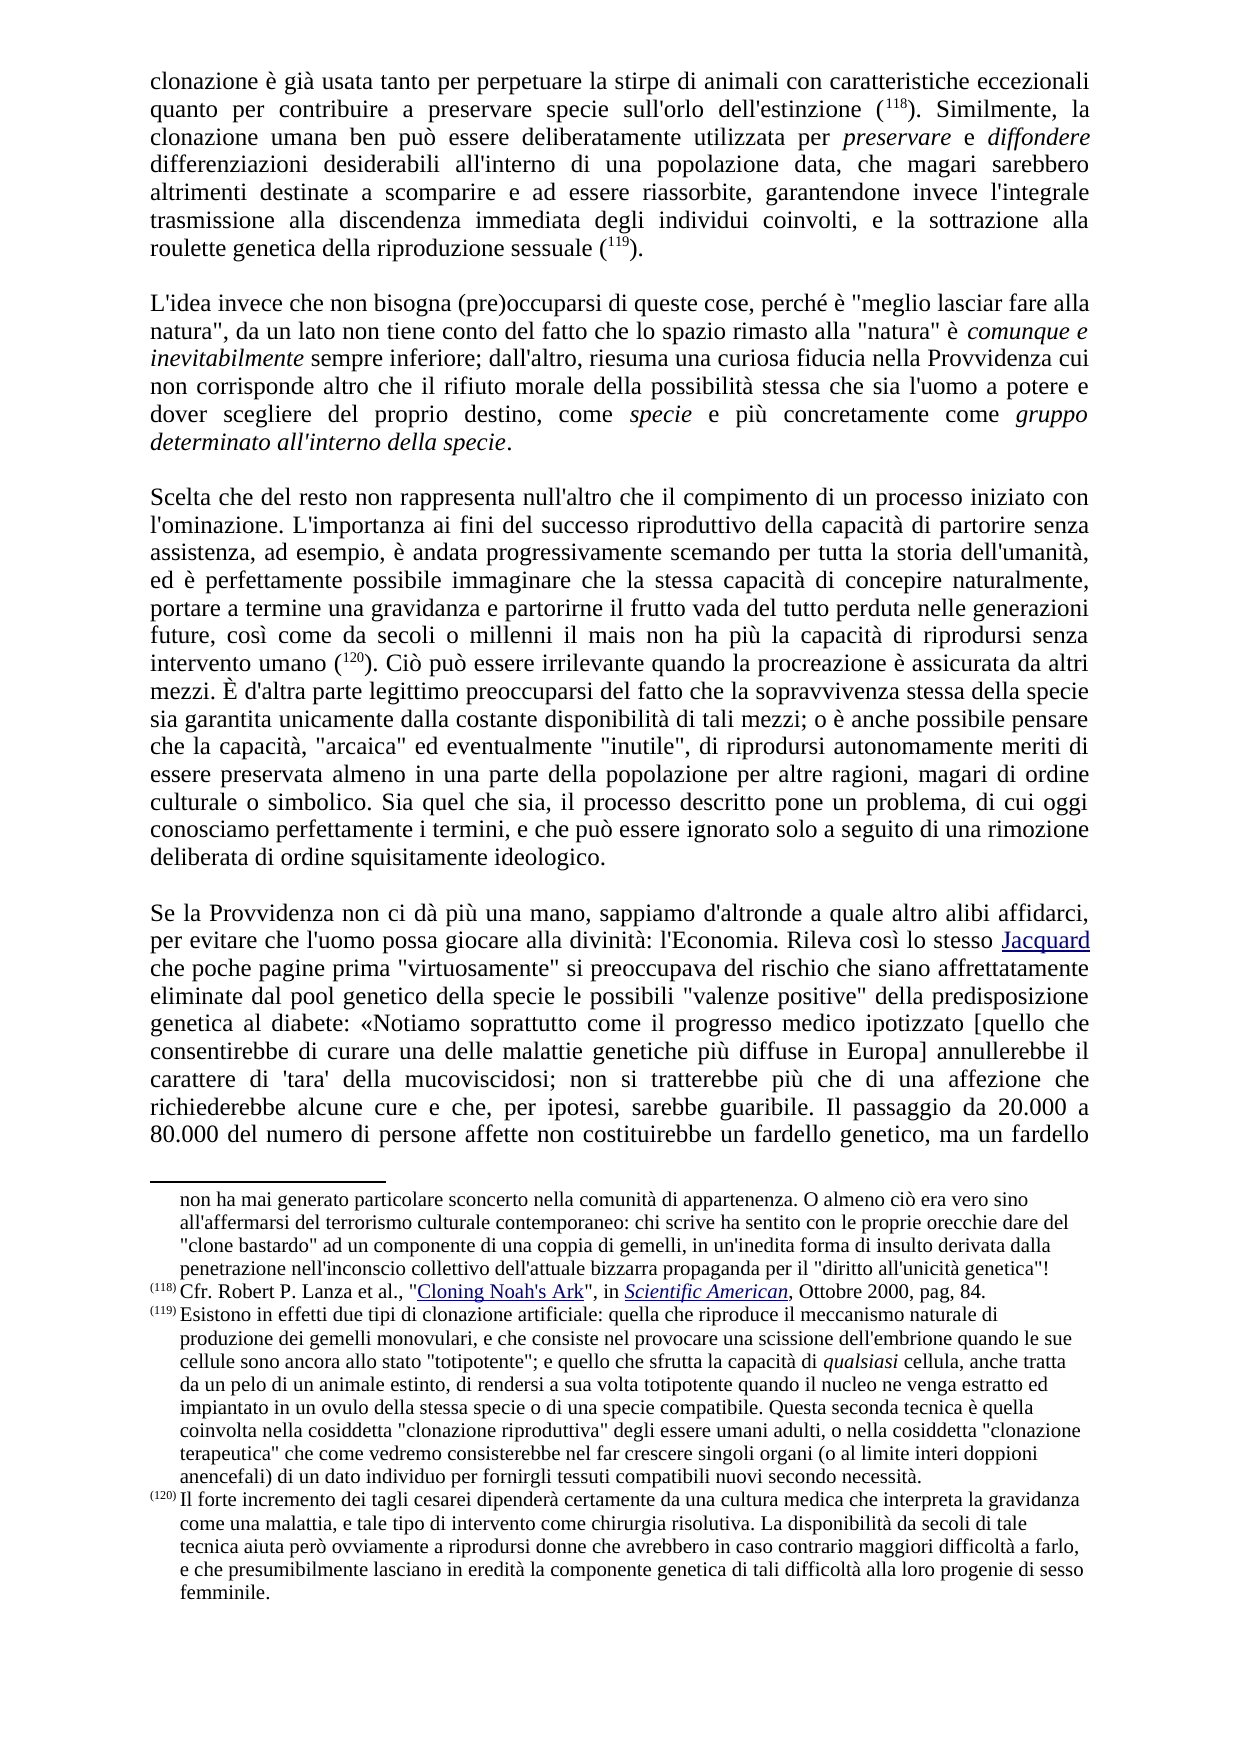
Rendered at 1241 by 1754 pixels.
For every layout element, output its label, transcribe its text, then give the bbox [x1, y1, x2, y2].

text non ha mai generato particolare sconcerto nella comunità di appartenenza. O almeno ciò era vero sino all'affermarsi del terrorismo culturale contemporaneo: chi scrive ha sentito con le proprie orecchie dare del "clone bastardo" ad un componente di una coppia di gemelli, in un'inedita forma di insulto derivata dalla penetrazione nell'inconscio collettivo dell'attuale bizzarra propaganda per il "diritto all'unicità genetica"! [150, 1188, 1090, 1280]
text Esistono in effetti due tipi di clonazione artificiale: quella che riproduce il meccanismo naturale di produzione dei gemelli monovulari, e che consiste nel provocare una scissione dell'embrione quando le sue cellule sono ancora allo stato "totipotente"; e quello che sfrutta la capacità di qualsiasi cellula, anche tratta da un pelo di un animale estinto, di rendersi a sua volta totipotente quando il nucleo ne venga estratto ed impiantato in un ovulo della stessa specie o di una specie compatibile. Questa seconda tecnica è quella coinvolta nella cosiddetta "clonazione riproduttiva" degli essere umani adulti, o nella cosiddetta "clonazione terapeutica" che come vedremo consisterebbe nel far crescere singoli organi (o al limite interi doppioni anencefali) di un dato individuo per fornirgli tessuti compatibili nuovi secondo necessità. [150, 1303, 1090, 1488]
text clonazione è già usata tanto per perpetuare la stirpe di animali con caratteristiche eccezionali quanto per contribuire a preservare specie sull'orlo dell'estinzione (). Similmente, la clonazione umana ben può essere deliberatamente utilizzata per preservare e diffondere differenziazioni desiderabili all'interno di una popolazione data, che magari sarebbero altrimenti destinate a scomparire e ad essere riassorbite, garantendone invece l'integrale trasmissione alla discendenza immediata degli individui coinvolti, e la sottrazione alla roulette genetica della riproduzione sessuale (). [150, 67, 1090, 261]
text Se la Provvidenza non ci dà più una mano, sappiamo d'altronde a quale altro alibi affidarci, per evitare che l'uomo possa giocare alla divinità: l'Economia. Rileva così lo stesso Jacquard che poche pagine prima "virtuosamente" si preoccupava del rischio che siano affrettatamente eliminate dal pool genetico della specie le possibili "valenze positive" della predisposizione genetica al diabete: «Notiamo soprattutto come il progresso medico ipotizzato [quello che consentirebbe di curare una delle malattie genetiche più diffuse in Europa] annullerebbe il carattere di 'tara' della mucoviscidosi; non si tratterebbe più che di una affezione che richiederebbe alcune cure e che, per ipotesi, sarebbe guaribile. Il passaggio da 20.000 a 80.000 del numero di persone affette non costituirebbe un fardello genetico, ma un fardello [150, 899, 1090, 1148]
text L'idea invece che non bisogna (pre)occuparsi di queste cose, perché è "meglio lasciar fare alla natura", da un lato non tiene conto del fatto che lo spazio rimasto alla "natura" è comunque e inevitabilmente sempre inferiore; dall'altro, riesuma una curiosa fiducia nella Provvidenza cui non corrisponde altro che il rifiuto morale della possibilità stessa che sia l'uomo a potere e dover scegliere del proprio destino, come specie e più concretamente come gruppo determinato all'interno della specie. [150, 289, 1090, 455]
text Cfr. Robert P. Lanza et al., "Cloning Noah's Ark", in Scientific American, Ottobre 2000, pag, 84. [150, 1280, 1090, 1303]
text Scelta che del resto non rappresenta null'altro che il compimento di un processo iniziato con l'ominazione. L'importanza ai fini del successo riproduttivo della capacità di partorire senza assistenza, ad esempio, è andata progressivamente scemando per tutta la storia dell'umanità, ed è perfettamente possibile immaginare che la stessa capacità di concepire naturalmente, portare a termine una gravidanza e partorirne il frutto vada del tutto perduta nelle generazioni future, così come da secoli o millenni il mais non ha più la capacità di riprodursi senza intervento umano (). Ciò può essere irrilevante quando la procreazione è assicurata da altri mezzi. È d'altra parte legittimo preoccuparsi del fatto che la sopravvivenza stessa della specie sia garantita unicamente dalla costante disponibilità di tali mezzi; o è anche possibile pensare che la capacità, "arcaica" ed eventualmente "inutile", di riprodursi autonomamente meriti di essere preservata almeno in una parte della popolazione per altre ragioni, magari di ordine culturale o simbolico. Sia quel che sia, il processo descritto pone un problema, di cui oggi conosciamo perfettamente i termini, e che può essere ignorato solo a seguito di una rimozione deliberata di ordine squisitamente ideologico. [150, 483, 1090, 871]
list Il forte incremento dei tagli cesarei dipenderà certamente da una cultura medica che interpreta la gravidanza come una malattia, e tale tipo di intervento come chirurgia risolutiva. La disponibilità da secoli di tale tecnica aiuta però ovviamente a riprodursi donne che avrebbero in caso contrario maggiori difficoltà a farlo, e che presumibilmente lasciano in eredità la componente genetica di tali difficoltà alla loro progenie di sesso femminile. [150, 1488, 1090, 1604]
